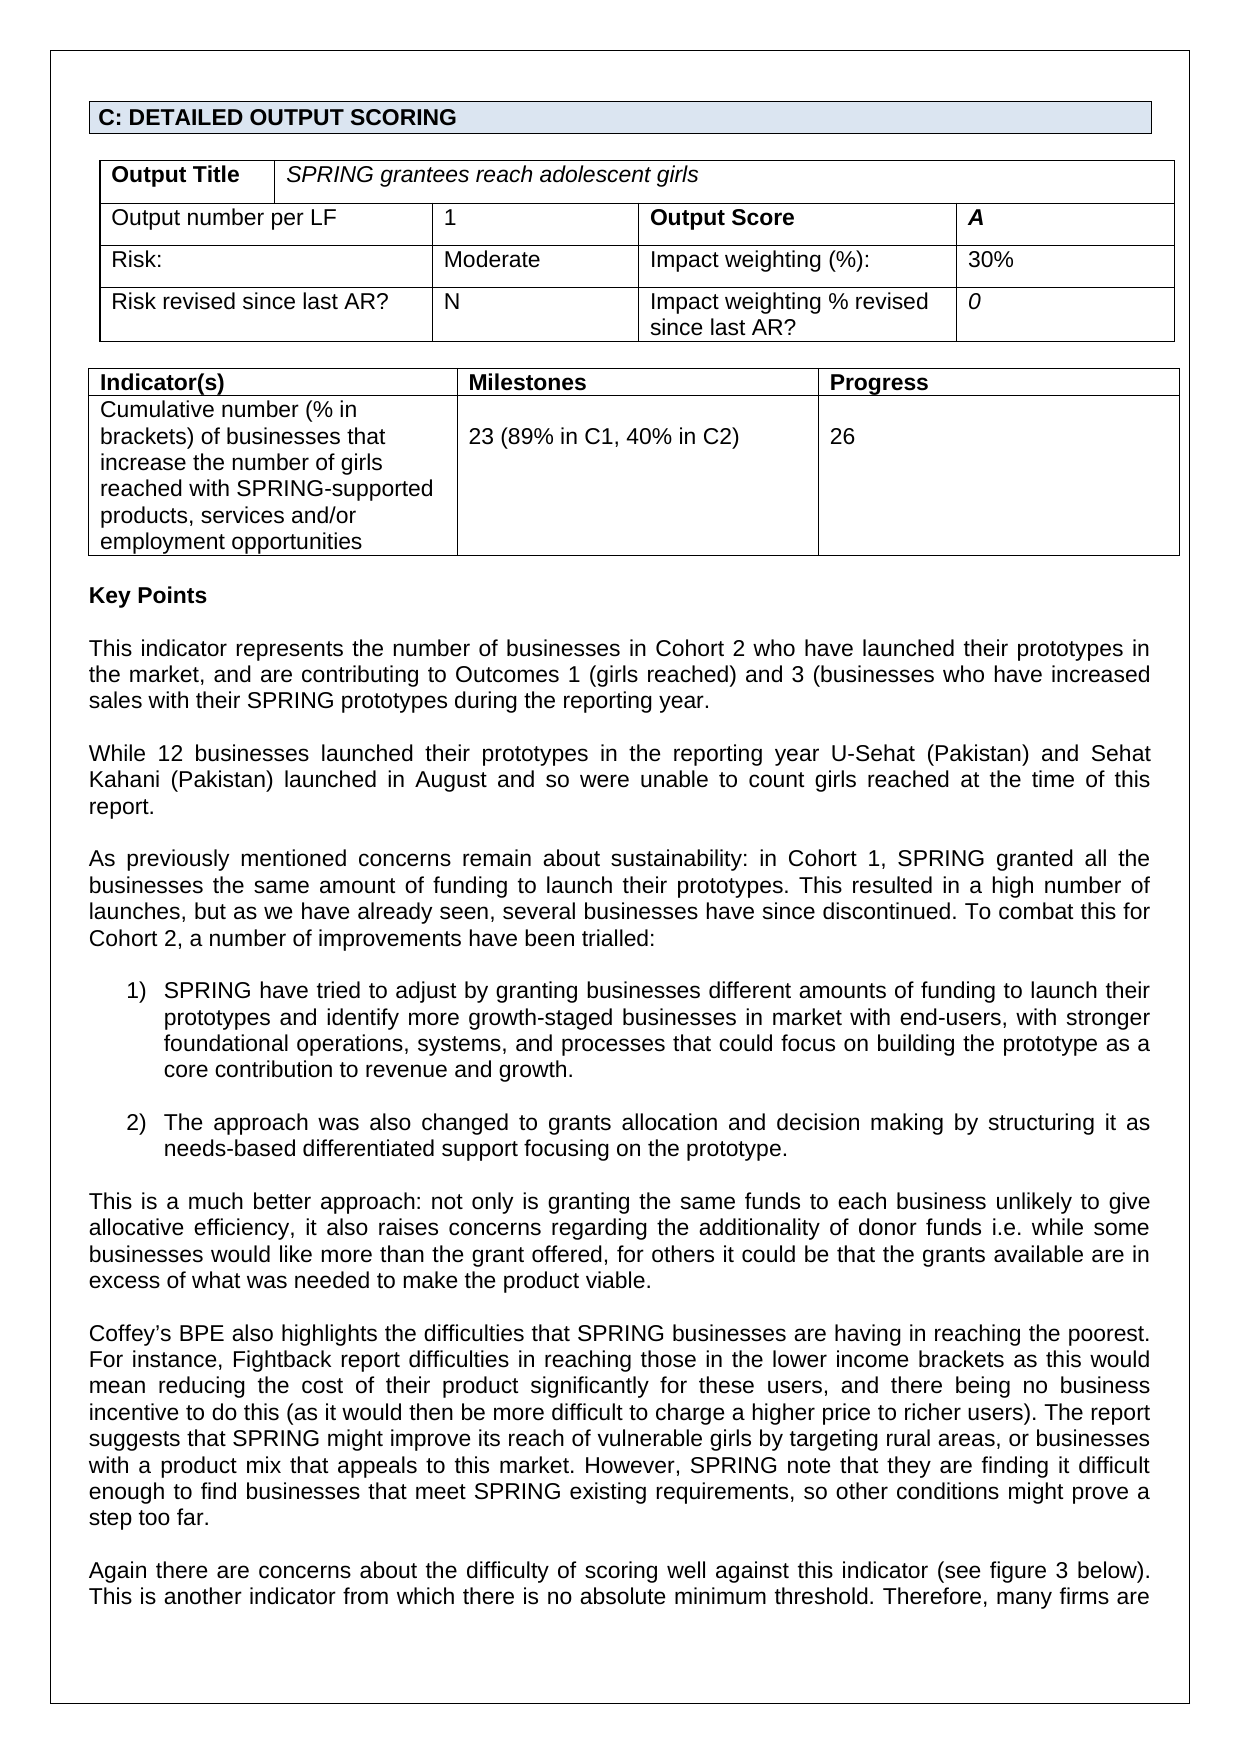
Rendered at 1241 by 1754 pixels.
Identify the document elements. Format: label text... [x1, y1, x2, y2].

text This is a much better approach: not only is granting the same funds to each business unlikely to give allocative efficiency, it also raises concerns regarding the additionality of donor funds i.e. while some businesses would like more than the grant offered, for others it could be that the grants available are in excess of what was needed to make the product viable. [89, 1188, 1152, 1293]
table_cell 26 [819, 396, 1179, 554]
table_cell 0 [957, 288, 1174, 341]
table_header Indicator(s) [89, 369, 457, 395]
list The approach was also changed to grants allocation and decision making by structuring it as needs-based differentiated support focusing on the prototype. [126, 1109, 1152, 1162]
table_cell Impact weighting % revised since last AR? [639, 288, 956, 341]
table_cell Impact weighting (%): [639, 246, 956, 287]
table_cell Cumulative number (% in brackets) of businesses that increase the number of girls reached with SPRING-supported products, services and/or employment opportunities [89, 396, 457, 554]
table_header Milestones [458, 369, 818, 395]
table_cell N [433, 288, 638, 341]
table_cell A [957, 204, 1174, 244]
text Key Points [89, 582, 1152, 608]
subtitle C: DETAILED OUTPUT SCORING [90, 102, 1151, 133]
table_cell Risk: [101, 246, 432, 287]
text Again there are concerns about the difficulty of scoring well against this indicator (see figure 3 below). This is another indicator from which there is no absolute minimum threshold. Therefore, many firms are [89, 1557, 1152, 1610]
table_header Output Title [101, 161, 274, 202]
text This indicator represents the number of businesses in Cohort 2 who have launched their prototypes in the market, and are contributing to Outcomes 1 (girls reached) and 3 (businesses who have increased sales with their SPRING prototypes during the reporting year. [89, 634, 1152, 714]
table_cell 1 [433, 204, 638, 244]
table_cell 23 (89% in C1, 40% in C2) [458, 396, 818, 554]
table_cell 30% [957, 246, 1174, 287]
list SPRING have tried to adjust by granting businesses different amounts of funding to launch their prototypes and identify more growth-staged businesses in market with end-users, with stronger foundational operations, systems, and processes that could focus on building the prototype as a core contribution to revenue and growth. [126, 977, 1152, 1083]
text As previously mentioned concerns remain about sustainability: in Cohort 1, SPRING granted all the businesses the same amount of funding to launch their prototypes. This resulted in a high number of launches, but as we have already seen, several businesses have since discontinued. To combat this for Cohort 2, a number of improvements have been trialled: [89, 845, 1152, 951]
table_header SPRING grantees reach adolescent girls [275, 161, 1174, 202]
table_cell Output number per LF [101, 204, 432, 244]
table_cell Output Score [639, 204, 956, 244]
table_header Progress [819, 369, 1179, 395]
text Coffey’s BPE also highlights the difficulties that SPRING businesses are having in reaching the poorest. For instance, Fightback report difficulties in reaching those in the lower income brackets as this would mean reducing the cost of their product significantly for these users, and there being no business incentive to do this (as it would then be more difficult to charge a higher price to richer users). The report suggests that SPRING might improve its reach of vulnerable girls by targeting rural areas, or businesses with a product mix that appeals to this market. However, SPRING note that they are finding it difficult enough to find businesses that meet SPRING existing requirements, so other conditions might prove a step too far. [89, 1320, 1152, 1531]
text While 12 businesses launched their prototypes in the reporting year U-Sehat (Pakistan) and Sehat Kahani (Pakistan) launched in August and so were unable to count girls reached at the time of this report. [89, 740, 1152, 819]
table_cell Risk revised since last AR? [101, 288, 432, 341]
table_cell Moderate [433, 246, 638, 287]
